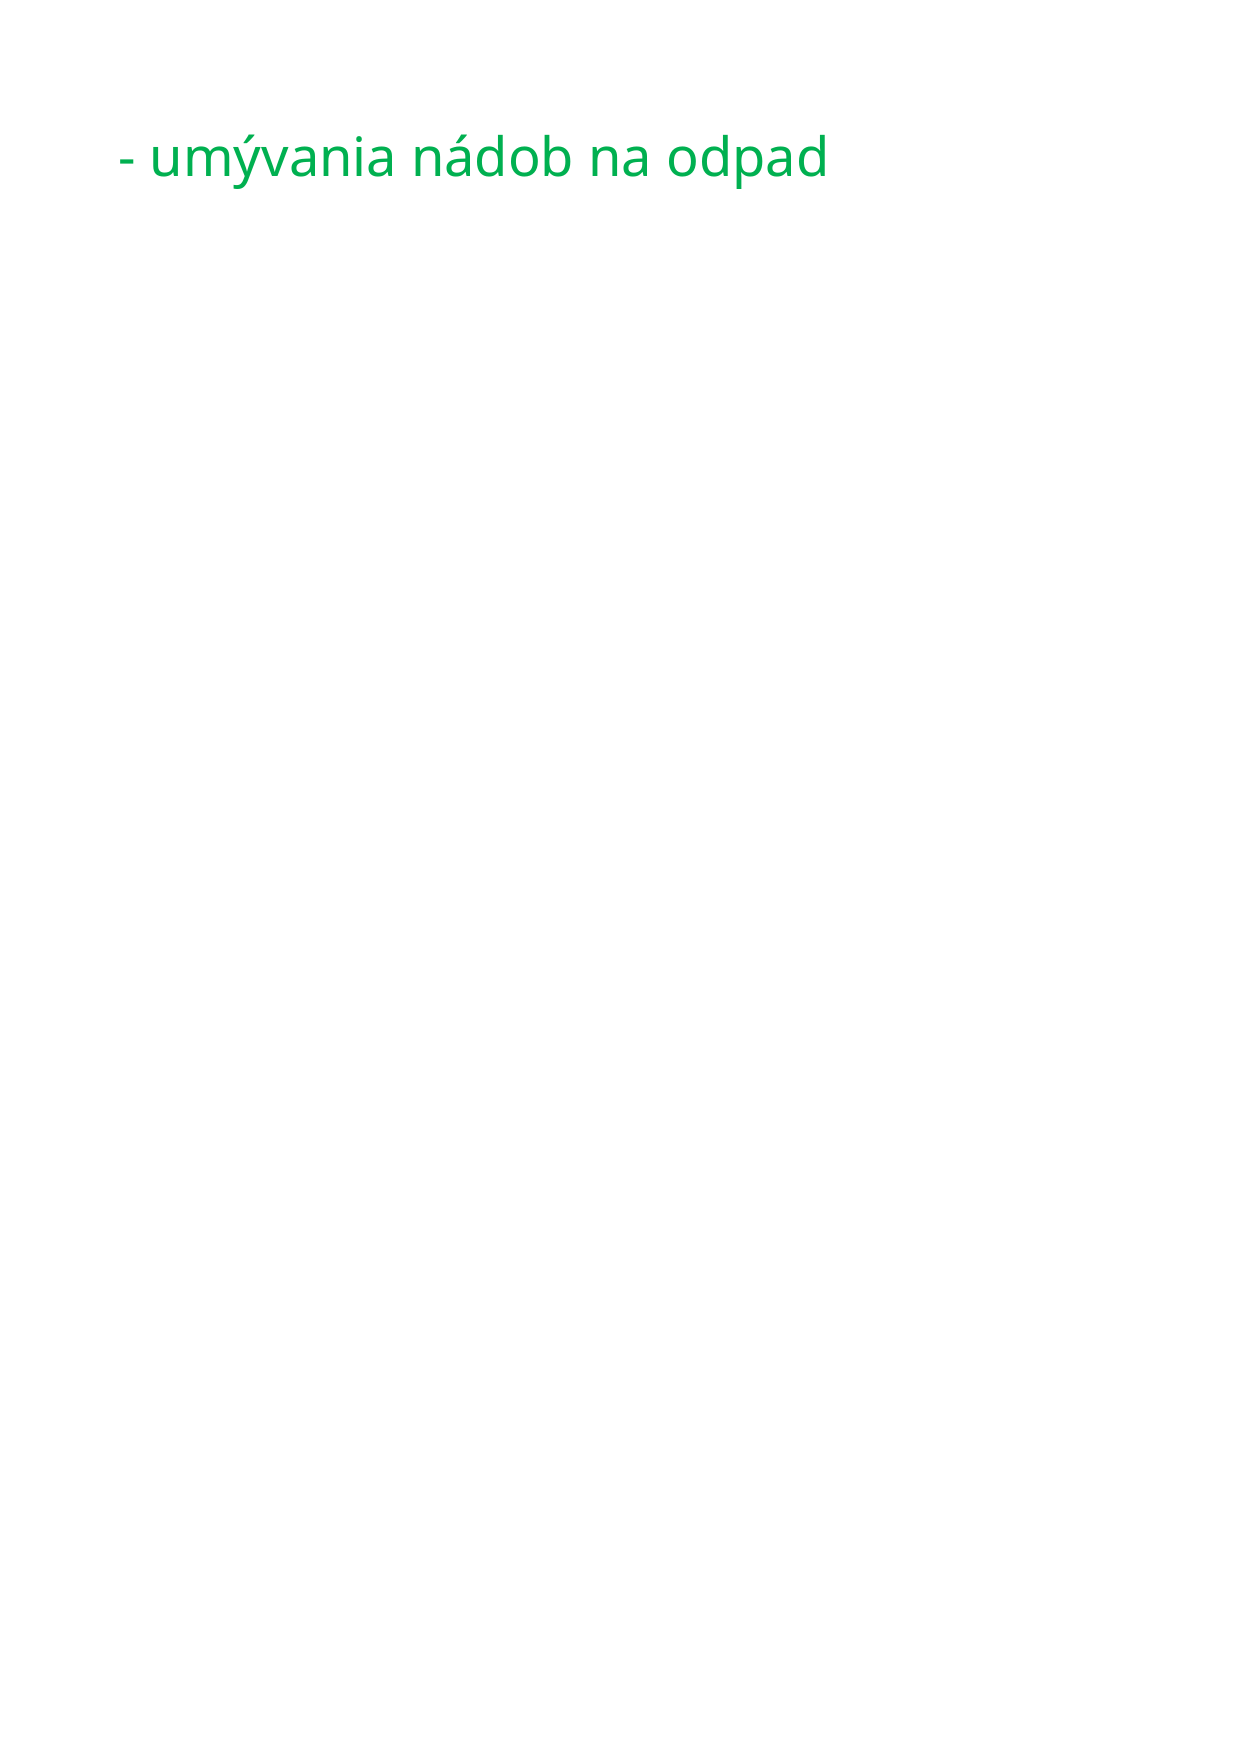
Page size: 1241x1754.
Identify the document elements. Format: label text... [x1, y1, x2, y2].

text - umývania nádob na odpad [118, 118, 1122, 192]
